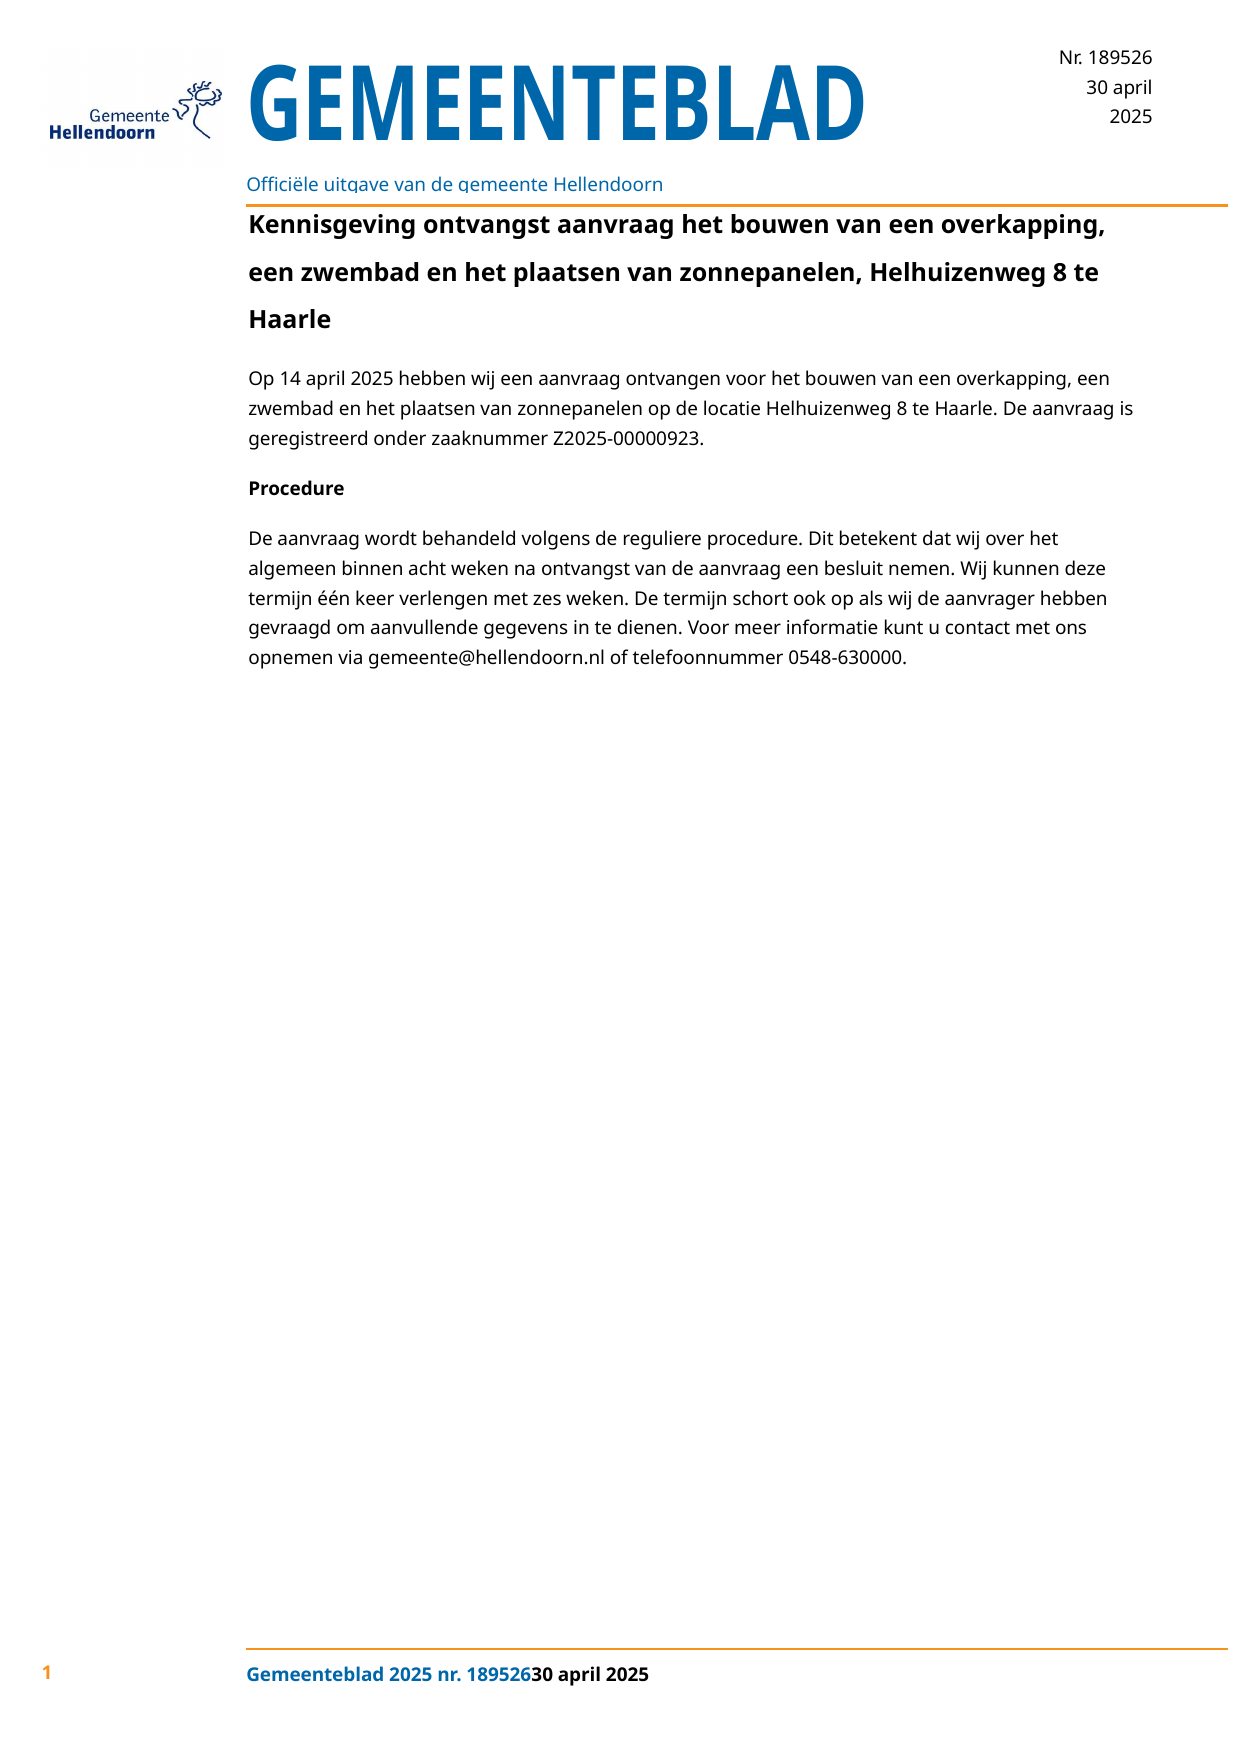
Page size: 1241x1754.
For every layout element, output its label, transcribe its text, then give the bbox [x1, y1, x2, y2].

text Op 14 april 2025 hebben wij een aanvraag ontvangen voor het bouwen van een overkapping, een zwembad en het plaatsen van zonnepanelen op de locatie Helhuizenweg 8 te Haarle. De aanvraag is geregistreerd onder zaaknummer Z2025-00000923. [248, 366, 1152, 450]
text De aanvraag wordt behandeld volgens de reguliere procedure. Dit betekent dat wij over het algemeen binnen acht weken na ontvangst van de aanvraag een besluit nemen. Wij kunnen deze termijn één keer verlengen met zes weken. De termijn schort ook op als wij de aanvrager hebben gevraagd om aanvullende gegevens in te dienen. Voor meer informatie kunt u contact met ons opnemen via gemeente@hellendoorn.nl of telefoonnummer 0548-630000. [248, 526, 1152, 669]
text Kennisgeving ontvangst aanvraag het bouwen van een overkapping, een zwembad en het plaatsen van zonnepanelen, Helhuizenweg 8 te Haarle [248, 207, 1152, 336]
picture [41, 47, 231, 172]
text Procedure [248, 475, 1152, 501]
